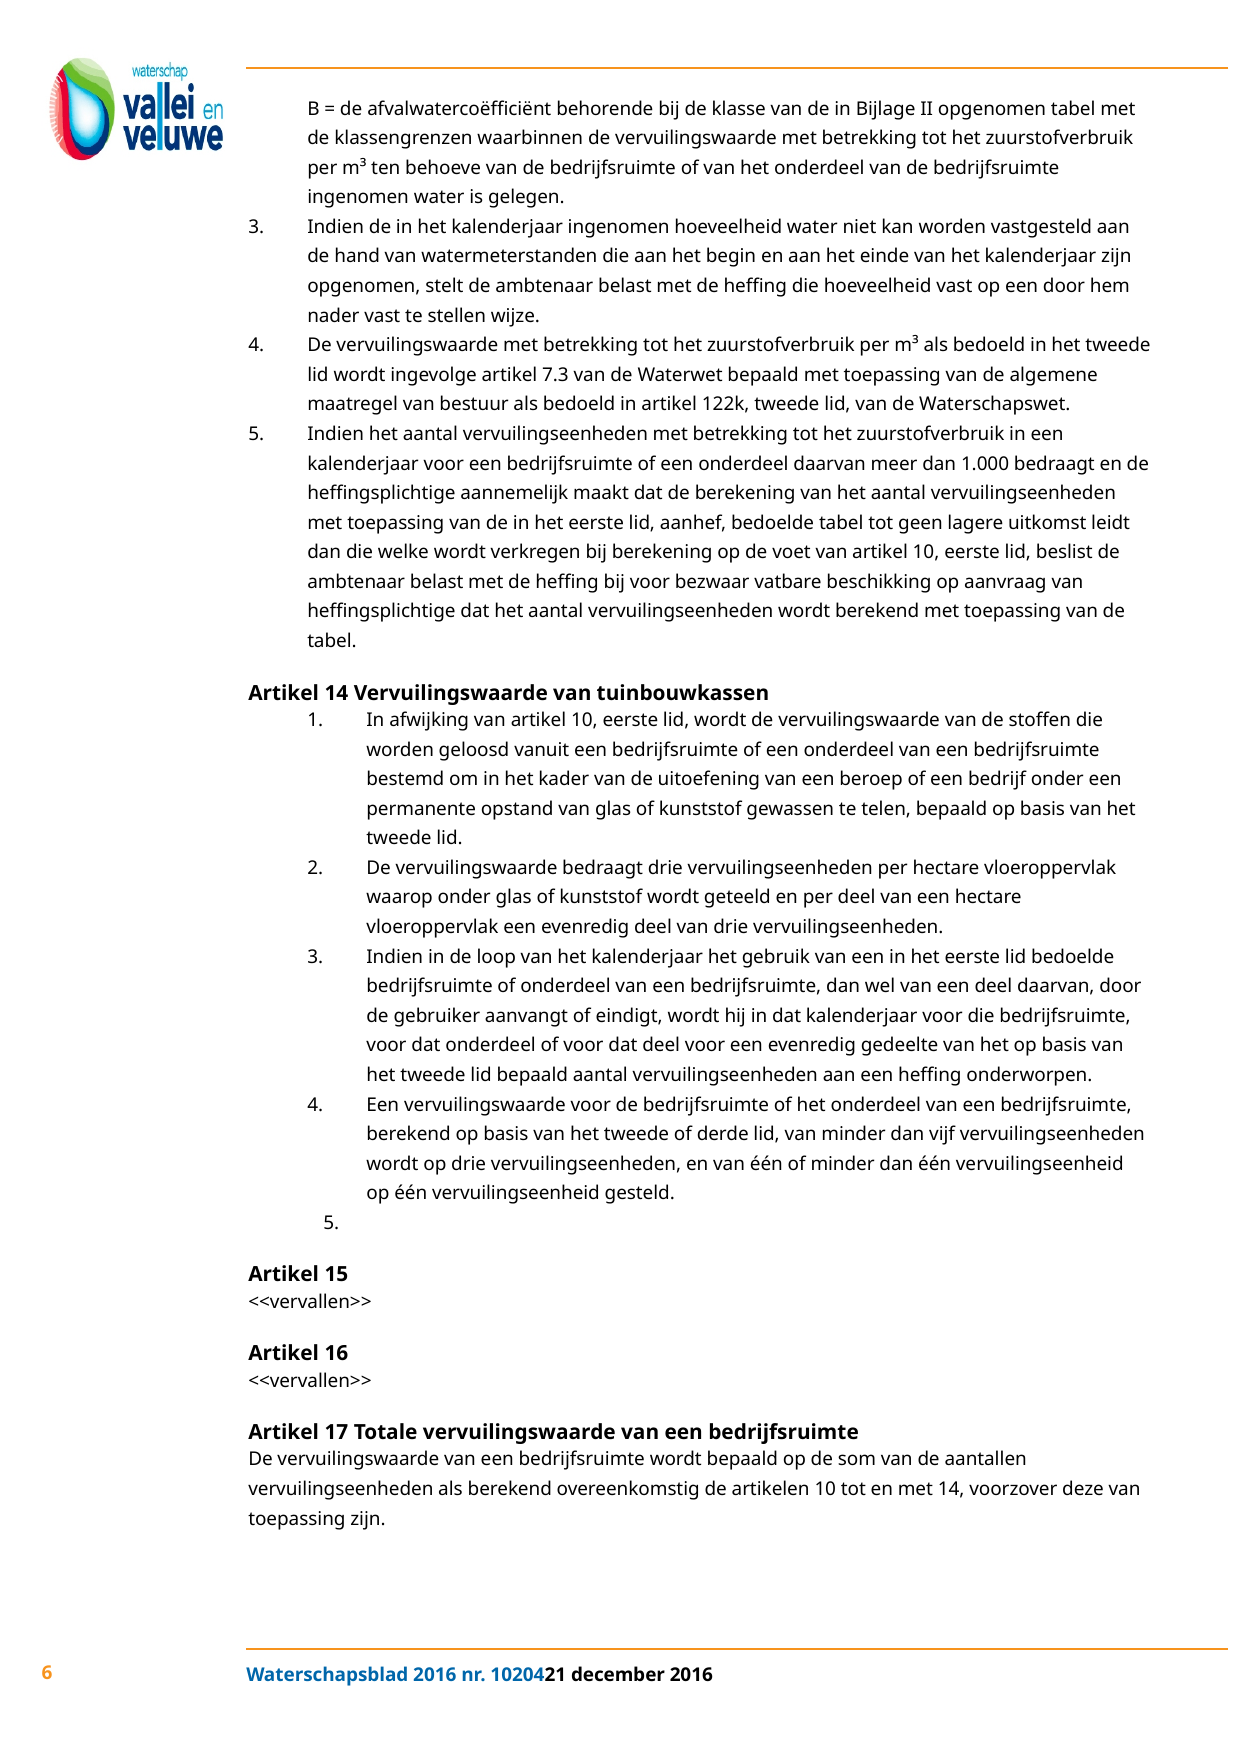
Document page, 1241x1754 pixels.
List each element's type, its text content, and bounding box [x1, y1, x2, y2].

text Artikel 17 Totale vervuilingswaarde van een bedrijfsruimte [248, 1417, 1152, 1446]
text <<vervallen>> [248, 1367, 1152, 1392]
picture [41, 47, 231, 172]
list Een vervuilingswaarde voor de bedrijfsruimte of het onderdeel van een bedrijfsruimte, berekend op basis van het tweede of derde lid, van minder dan vijf vervuilingseenheden wordt op drie vervuilingseenheden, en van één of minder dan één vervuilingseenheid op één vervuilingseenheid gesteld. [307, 1091, 1152, 1205]
text <<vervallen>> [248, 1288, 1152, 1314]
list B = de afvalwatercoëfficiënt behorende bij de klasse van de in Bijlage II opgenomen tabel met de klassengrenzen waarbinnen de vervuilingswaarde met betrekking tot het zuurstofverbruik per m³ ten behoeve van de bedrijfsruimte of van het onderdeel van de bedrijfsruimte ingenomen water is gelegen. [248, 95, 1152, 209]
list Indien de in het kalenderjaar ingenomen hoeveelheid water niet kan worden vastgesteld aan de hand van watermeterstanden die aan het begin en aan het einde van het kalenderjaar zijn opgenomen, stelt de ambtenaar belast met de heffing die hoeveelheid vast op een door hem nader vast te stellen wijze. [248, 213, 1152, 328]
list De vervuilingswaarde bedraagt drie vervuilingseenheden per hectare vloeroppervlak waarop onder glas of kunststof wordt geteeld en per deel van een hectare vloeroppervlak een evenredig deel van drie vervuilingseenheden. [307, 854, 1152, 939]
text De vervuilingswaarde van een bedrijfsruimte wordt bepaald op de som van de aantallen vervuilingseenheden als berekend overeenkomstig de artikelen 10 tot en met 14, voorzover deze van toepassing zijn. [248, 1446, 1152, 1531]
text Artikel 16 [248, 1338, 1152, 1367]
list De vervuilingswaarde met betrekking tot het zuurstofverbruik per m³ als bedoeld in het tweede lid wordt ingevolge artikel 7.3 van de Waterwet bepaald met toepassing van de algemene maatregel van bestuur als bedoeld in artikel 122k, tweede lid, van de Waterschapswet. [248, 331, 1152, 416]
text Artikel 15 [248, 1259, 1152, 1288]
list Indien het aantal vervuilingseenheden met betrekking tot het zuurstofverbruik in een kalenderjaar voor een bedrijfsruimte of een onderdeel daarvan meer dan 1.000 bedraagt en de heffingsplichtige aannemelijk maakt dat de berekening van het aantal vervuilingseenheden met toepassing van de in het eerste lid, aanhef, bedoelde tabel tot geen lagere uitkomst leidt dan die welke wordt verkregen bij berekening op de voet van artikel 10, eerste lid, beslist de ambtenaar belast met de heffing bij voor bezwaar vatbare beschikking op aanvraag van heffingsplichtige dat het aantal vervuilingseenheden wordt berekend met toepassing van de tabel. [248, 420, 1152, 653]
list Indien in de loop van het kalenderjaar het gebruik van een in het eerste lid bedoelde bedrijfsruimte of onderdeel van een bedrijfsruimte, dan wel van een deel daarvan, door de gebruiker aanvangt of eindigt, wordt hij in dat kalenderjaar voor die bedrijfsruimte, voor dat onderdeel of voor dat deel voor een evenredig gedeelte van het op basis van het tweede lid bepaald aantal vervuilingseenheden aan een heffing onderworpen. [307, 943, 1152, 1087]
list In afwijking van artikel 10, eerste lid, wordt de vervuilingswaarde van de stoffen die worden geloosd vanuit een bedrijfsruimte of een onderdeel van een bedrijfsruimte bestemd om in het kader van de uitoefening van een beroep of een bedrijf onder een permanente opstand van glas of kunststof gewassen te telen, bepaald op basis van het tweede lid. [307, 706, 1152, 850]
text Artikel 14 Vervuilingswaarde van tuinbouwkassen [248, 678, 1152, 706]
